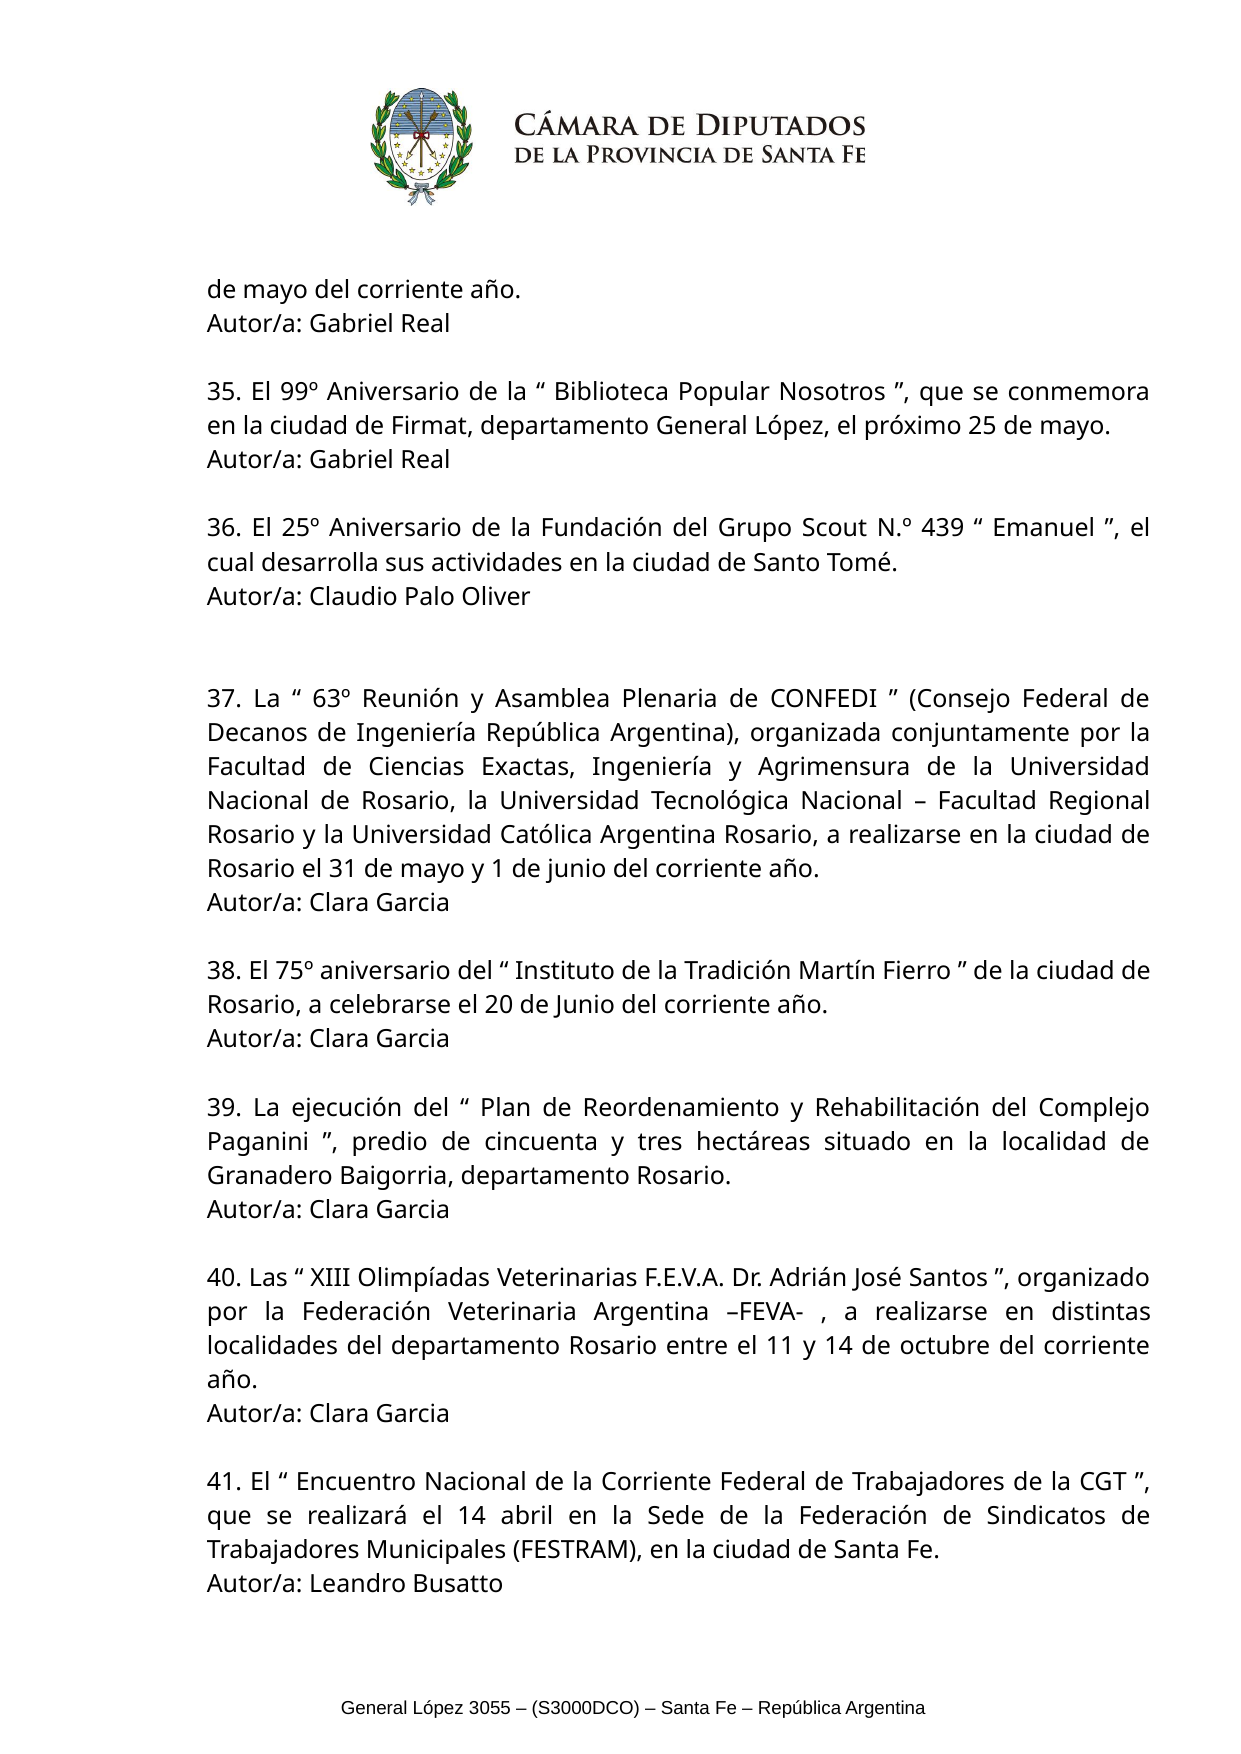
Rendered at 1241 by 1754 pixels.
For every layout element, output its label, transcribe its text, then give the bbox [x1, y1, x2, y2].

text 37. La “ 63º Reunión y Asamblea Plenaria de CONFEDI ” (Consejo Federal de Decanos de Ingeniería República Argentina), organizada conjuntamente por la Facultad de Ciencias Exactas, Ingeniería y Agrimensura de la Universidad Nacional de Rosario, la Universidad Tecnológica Nacional – Facultad Regional Rosario y la Universidad Católica Argentina Rosario, a realizarse en la ciudad de Rosario el 31 de mayo y 1 de junio del corriente año. [207, 680, 1152, 885]
text Autor/a: Leandro Busatto [207, 1566, 1152, 1600]
text Autor/a: Clara Garcia [207, 1396, 1152, 1430]
text Autor/a: Gabriel Real [207, 306, 1152, 340]
text 41. El “ Encuentro Nacional de la Corriente Federal de Trabajadores de la CGT ”, que se realizará el 14 abril en la Sede de la Federación de Sindicatos de Trabajadores Municipales (FESTRAM), en la ciudad de Santa Fe. [207, 1464, 1152, 1566]
text 40. Las “ XIII Olimpíadas Veterinarias F.E.V.A. Dr. Adrián José Santos ”, organizado por la Federación Veterinaria Argentina –FEVA- , a realizarse en distintas localidades del departamento Rosario entre el 11 y 14 de octubre del corriente año. [207, 1259, 1152, 1396]
text Autor/a: Clara Garcia [207, 1191, 1152, 1225]
text Autor/a: Clara Garcia [207, 885, 1152, 919]
text Autor/a: Claudio Palo Oliver [207, 578, 1152, 612]
text 38. El 75º aniversario del “ Instituto de la Tradición Martín Fierro ” de la ciudad de Rosario, a celebrarse el 20 de Junio del corriente año. [207, 953, 1152, 1021]
text de mayo del corriente año. [207, 272, 1152, 306]
text 39. La ejecución del “ Plan de Reordenamiento y Rehabilitación del Complejo Paganini ”, predio de cincuenta y tres hectáreas situado en la localidad de Granadero Baigorria, departamento Rosario. [207, 1089, 1152, 1191]
text 36. El 25º Aniversario de la Fundación del Grupo Scout N.º 439 “ Emanuel ”, el cual desarrolla sus actividades en la ciudad de Santo Tomé. [207, 510, 1152, 578]
text Autor/a: Clara Garcia [207, 1021, 1152, 1055]
picture [370, 88, 866, 210]
text Autor/a: Gabriel Real [207, 442, 1152, 476]
text 35. El 99º Aniversario de la “ Biblioteca Popular Nosotros ”, que se conmemora en la ciudad de Firmat, departamento General López, el próximo 25 de mayo. [207, 374, 1152, 442]
